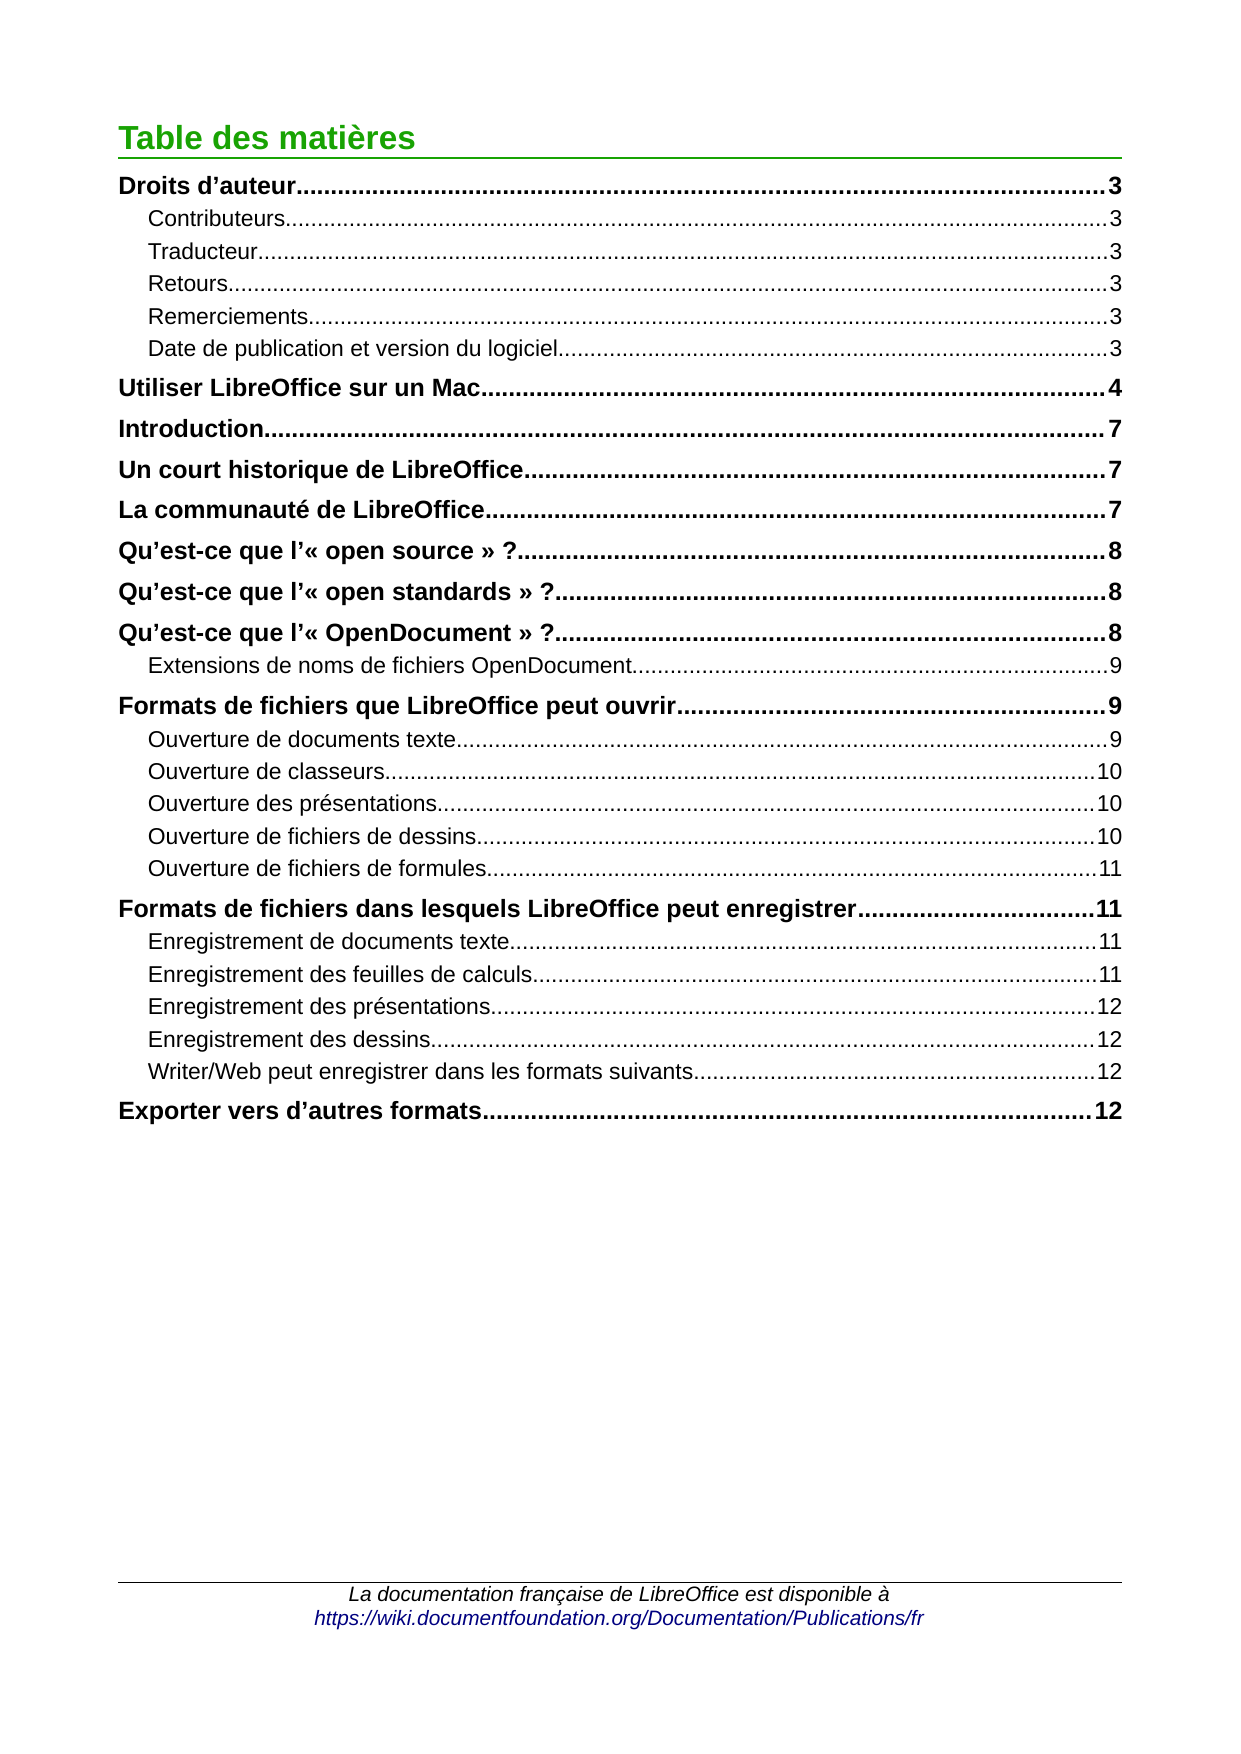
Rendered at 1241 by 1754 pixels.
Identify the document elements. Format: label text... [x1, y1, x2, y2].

text Ouverture des présentations 10 [148, 790, 1122, 817]
text Qu’est-ce que l’« open source » ? 8 [118, 536, 1122, 565]
text Enregistrement de documents texte 11 [148, 928, 1122, 955]
text Ouverture de fichiers de dessins 10 [148, 823, 1122, 849]
text Droits d’auteur 3 [118, 171, 1122, 199]
text Retours 3 [148, 270, 1122, 297]
text Ouverture de fichiers de formules 11 [148, 855, 1122, 882]
text Enregistrement des feuilles de calculs 11 [148, 961, 1122, 987]
text Traducteur 3 [148, 238, 1122, 264]
text Enregistrement des dessins 12 [148, 1026, 1122, 1052]
text Un court historique de LibreOffice 7 [118, 455, 1122, 483]
text Qu’est-ce que l’« OpenDocument » ? 8 [118, 618, 1122, 646]
text Utiliser LibreOffice sur un Mac 4 [118, 373, 1122, 402]
subtitle Table des matières [118, 118, 1122, 157]
text Date de publication et version du logiciel 3 [148, 335, 1122, 361]
text La communauté de LibreOffice 7 [118, 496, 1122, 524]
text Formats de fichiers dans lesquels LibreOffice peut enregistrer 11 [118, 893, 1122, 922]
text Extensions de noms de fichiers OpenDocument 9 [148, 652, 1122, 679]
text Qu’est-ce que l’« open standards » ? 8 [118, 577, 1122, 606]
text Contributeurs 3 [148, 205, 1122, 232]
text Ouverture de documents texte 9 [148, 726, 1122, 752]
text Ouverture de classeurs 10 [148, 758, 1122, 784]
text Remerciements 3 [148, 303, 1122, 329]
text Enregistrement des présentations 12 [148, 993, 1122, 1019]
text Formats de fichiers que LibreOffice peut ouvrir 9 [118, 691, 1122, 719]
text Exporter vers d’autres formats 12 [118, 1096, 1122, 1125]
text Introduction 7 [118, 414, 1122, 443]
text Writer/Web peut enregistrer dans les formats suivants 12 [148, 1058, 1122, 1084]
